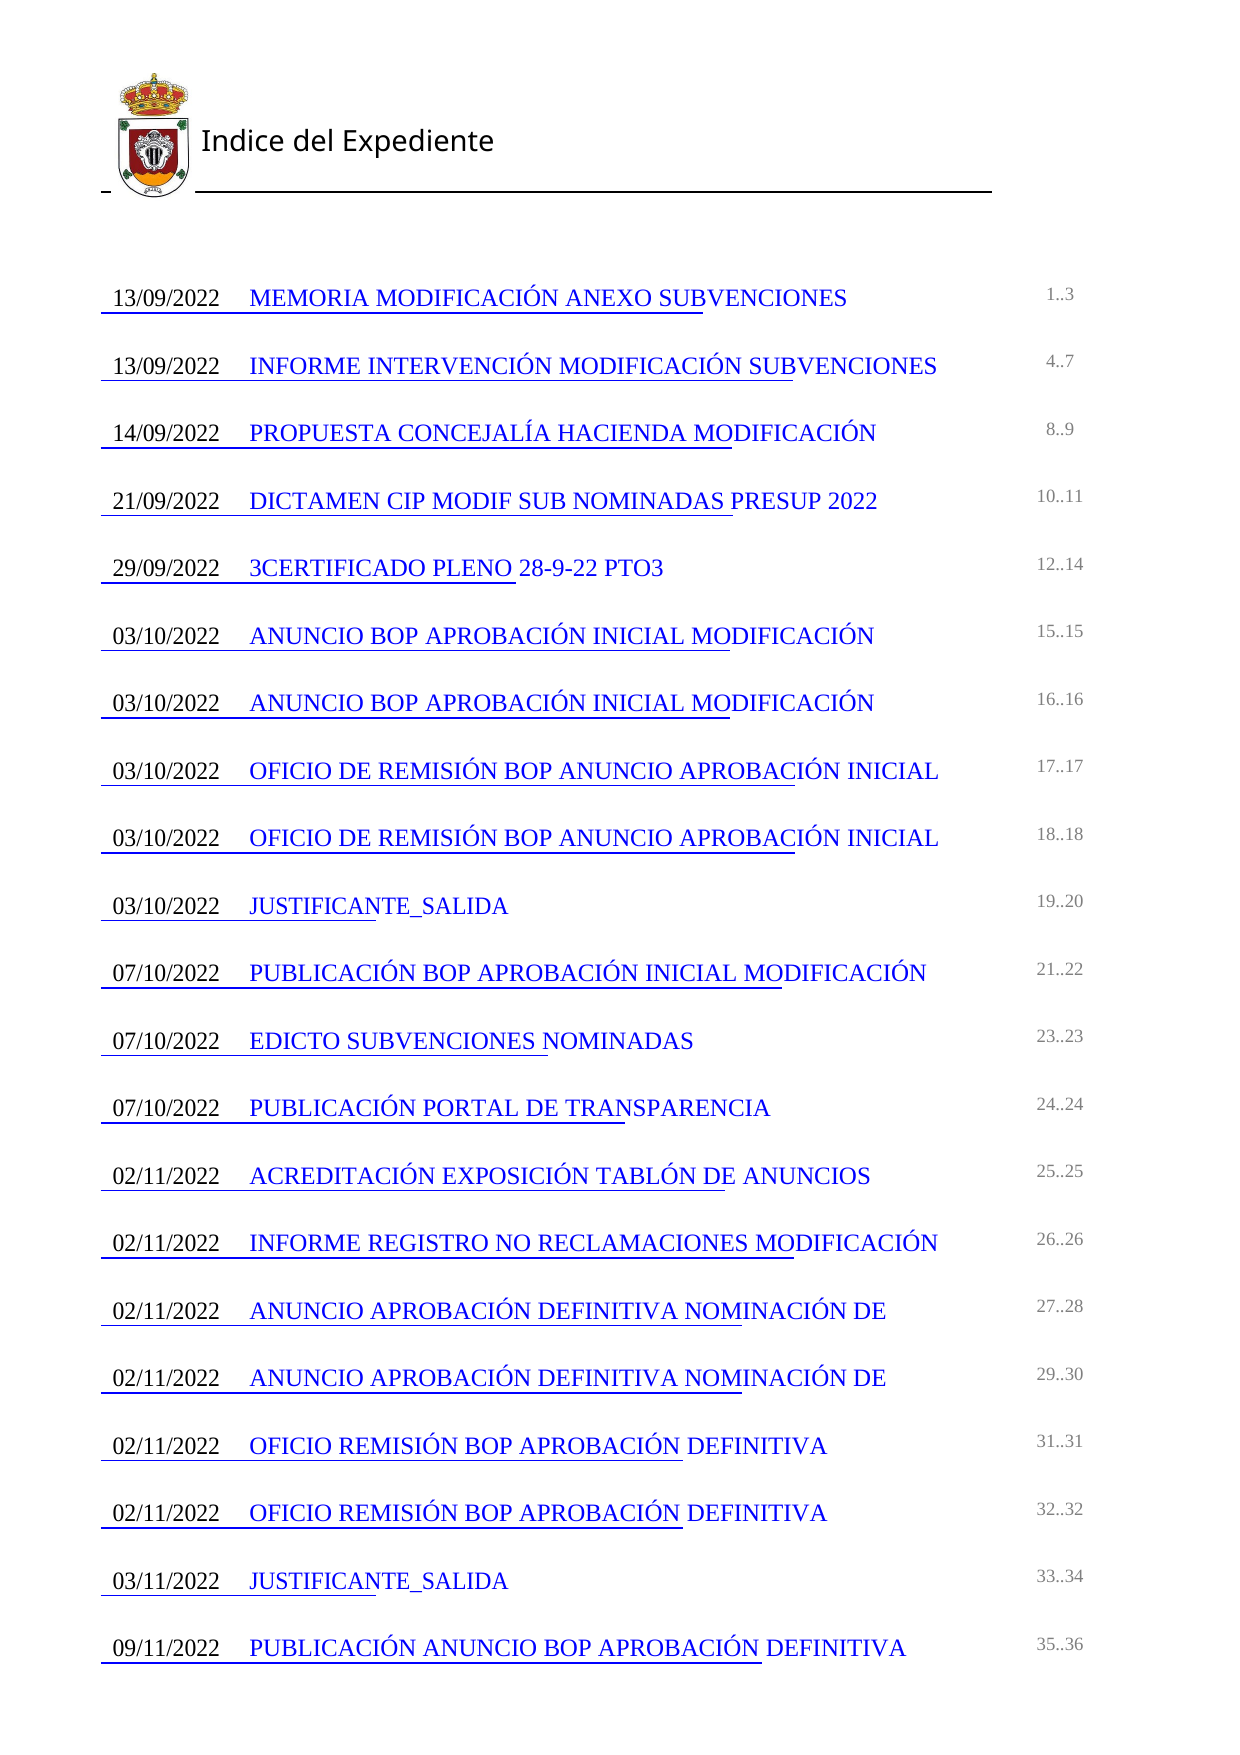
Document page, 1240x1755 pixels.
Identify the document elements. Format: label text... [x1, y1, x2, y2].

text 07/10/2022 PUBLICACIÓN PORTAL DE TRANSPARENCIA 24..24 [112, 1092, 1135, 1122]
subtitle Indice del Expediente [201, 121, 1135, 160]
subtitle 13/09/2022 MEMORIA MODIFICACIÓN ANEXO SUBVENCIONES 1..3 [112, 282, 1135, 312]
text 03/10/2022 ANUNCIO BOP APROBACIÓN INICIAL MODIFICACIÓN 16..16 [112, 687, 1135, 717]
text 02/11/2022 ANUNCIO APROBACIÓN DEFINITIVA NOMINACIÓN DE 29..30 [112, 1362, 1135, 1392]
text 21/09/2022 DICTAMEN CIP MODIF SUB NOMINADAS PRESUP 2022 10..11 [112, 485, 1135, 515]
text 29/09/2022 3CERTIFICADO PLENO 28-9-22 PTO3 12..14 [112, 552, 1135, 582]
text 02/11/2022 OFICIO REMISIÓN BOP APROBACIÓN DEFINITIVA 32..32 [112, 1497, 1135, 1527]
text 02/11/2022 OFICIO REMISIÓN BOP APROBACIÓN DEFINITIVA 31..31 [112, 1430, 1135, 1460]
text 07/10/2022 EDICTO SUBVENCIONES NOMINADAS 23..23 [112, 1025, 1135, 1055]
picture [111, 73, 196, 201]
text 03/10/2022 ANUNCIO BOP APROBACIÓN INICIAL MODIFICACIÓN 15..15 [112, 620, 1135, 650]
text 09/11/2022 PUBLICACIÓN ANUNCIO BOP APROBACIÓN DEFINITIVA 35..36 [112, 1632, 1135, 1662]
text 02/11/2022 ANUNCIO APROBACIÓN DEFINITIVA NOMINACIÓN DE 27..28 [112, 1295, 1135, 1325]
text 03/10/2022 JUSTIFICANTE_SALIDA 19..20 [112, 890, 1135, 920]
text 02/11/2022 INFORME REGISTRO NO RECLAMACIONES MODIFICACIÓN 26..26 [112, 1227, 1135, 1257]
text 07/10/2022 PUBLICACIÓN BOP APROBACIÓN INICIAL MODIFICACIÓN 21..22 [112, 957, 1135, 987]
text 03/10/2022 OFICIO DE REMISIÓN BOP ANUNCIO APROBACIÓN INICIAL 18..18 [112, 822, 1135, 852]
text 14/09/2022 PROPUESTA CONCEJALÍA HACIENDA MODIFICACIÓN 8..9 [112, 417, 1135, 447]
text 03/10/2022 OFICIO DE REMISIÓN BOP ANUNCIO APROBACIÓN INICIAL 17..17 [112, 755, 1135, 785]
text 02/11/2022 ACREDITACIÓN EXPOSICIÓN TABLÓN DE ANUNCIOS 25..25 [112, 1160, 1135, 1190]
text 03/11/2022 JUSTIFICANTE_SALIDA 33..34 [112, 1565, 1135, 1595]
text 13/09/2022 INFORME INTERVENCIÓN MODIFICACIÓN SUBVENCIONES 4..7 [112, 350, 1135, 380]
